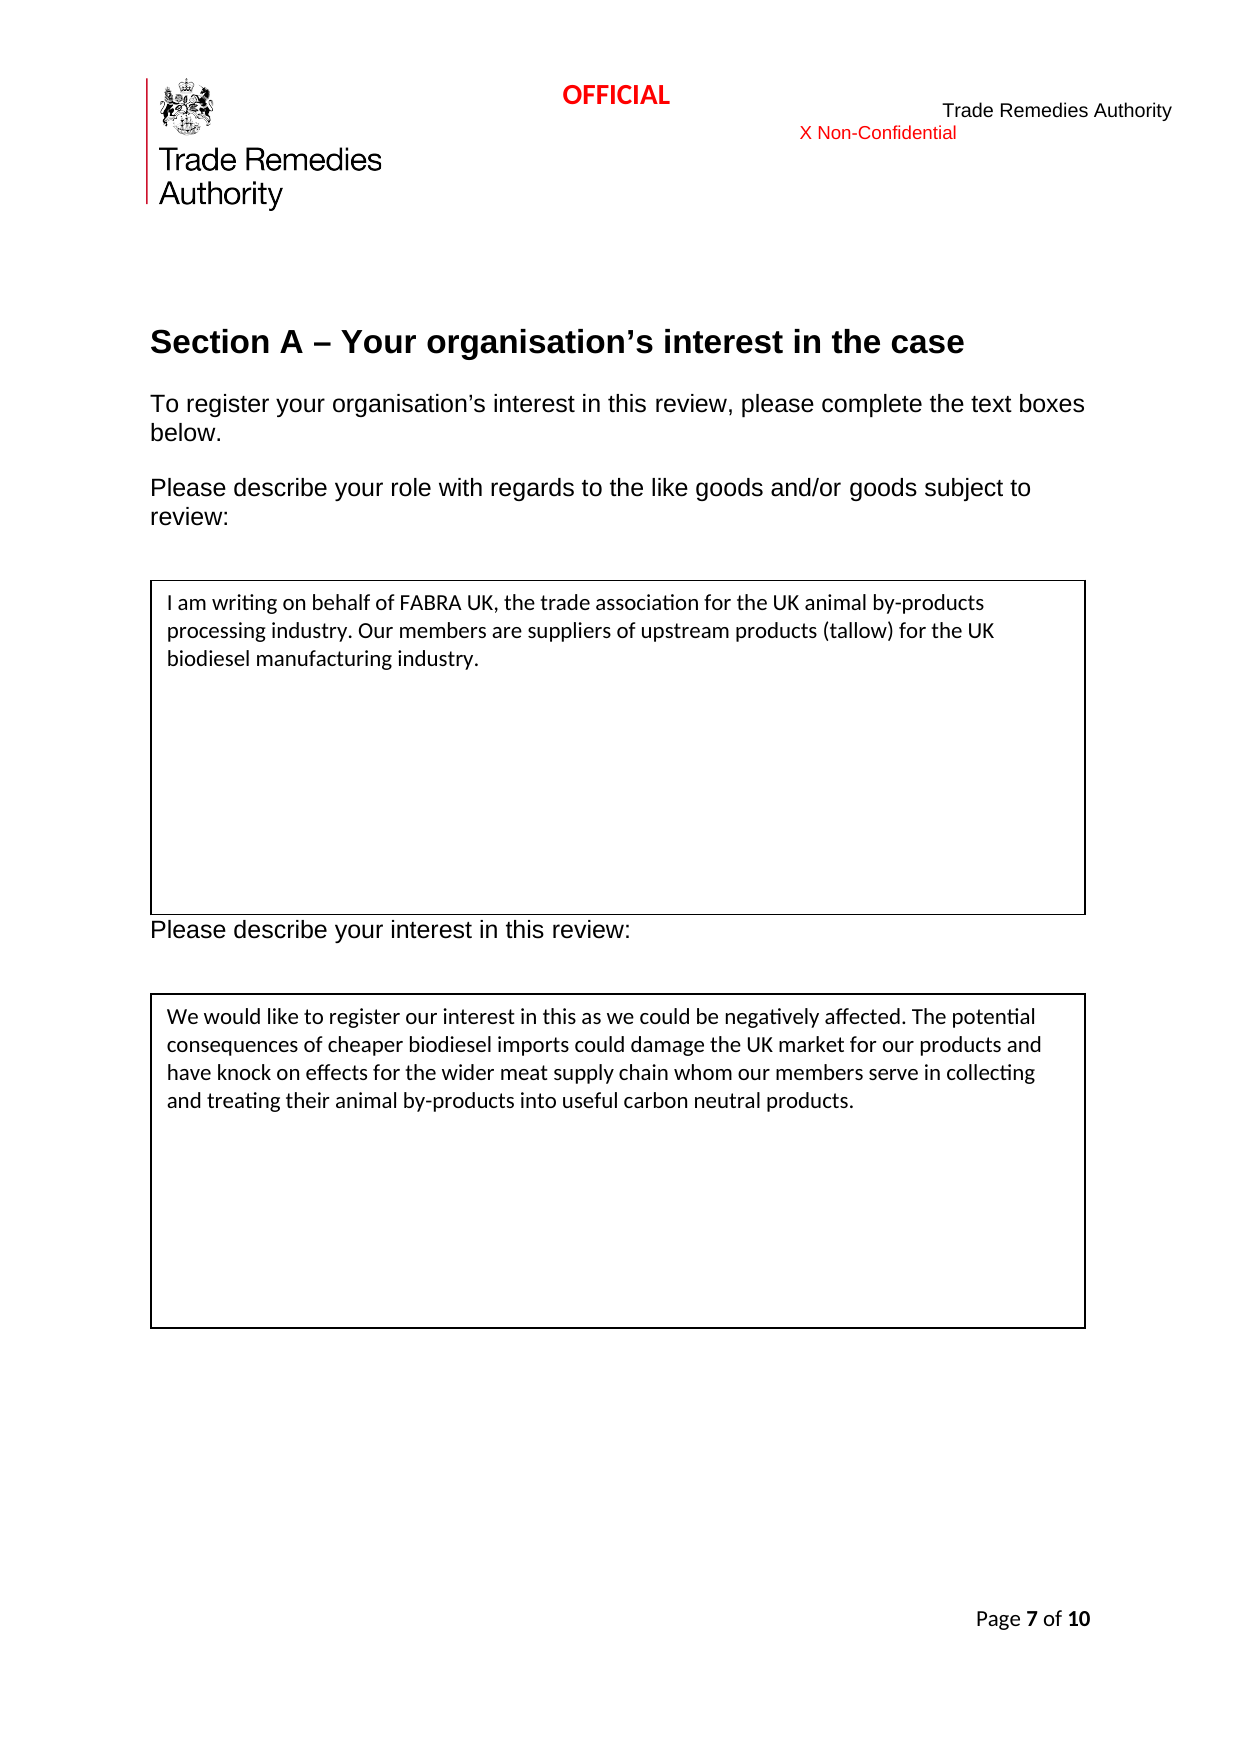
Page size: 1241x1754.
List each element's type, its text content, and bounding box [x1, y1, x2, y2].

text To register your organisation’s interest in this review, please complete the text boxes below. [150, 389, 1090, 447]
text Please describe your role with regards to the like goods and/or goods subject to review: [150, 473, 1090, 531]
text I am writing on behalf of FABRA UK, the trade association for the UK animal by-products processing industry. Our members are suppliers of upstream products (tallow) for the UK biodiesel manufacturing industry. [167, 588, 1069, 673]
text Please describe your interest in this review: [150, 604, 1090, 944]
subtitle Section A – Your organisation’s interest in the case [150, 322, 1090, 361]
text We would like to register our interest in this as we could be negatively affected. The potential consequences of cheaper biodiesel imports could damage the UK market for our products and have knock on effects for the wider meat supply chain whom our members serve in collecting and treating their animal by-products into useful carbon neutral products. [167, 1002, 1069, 1114]
